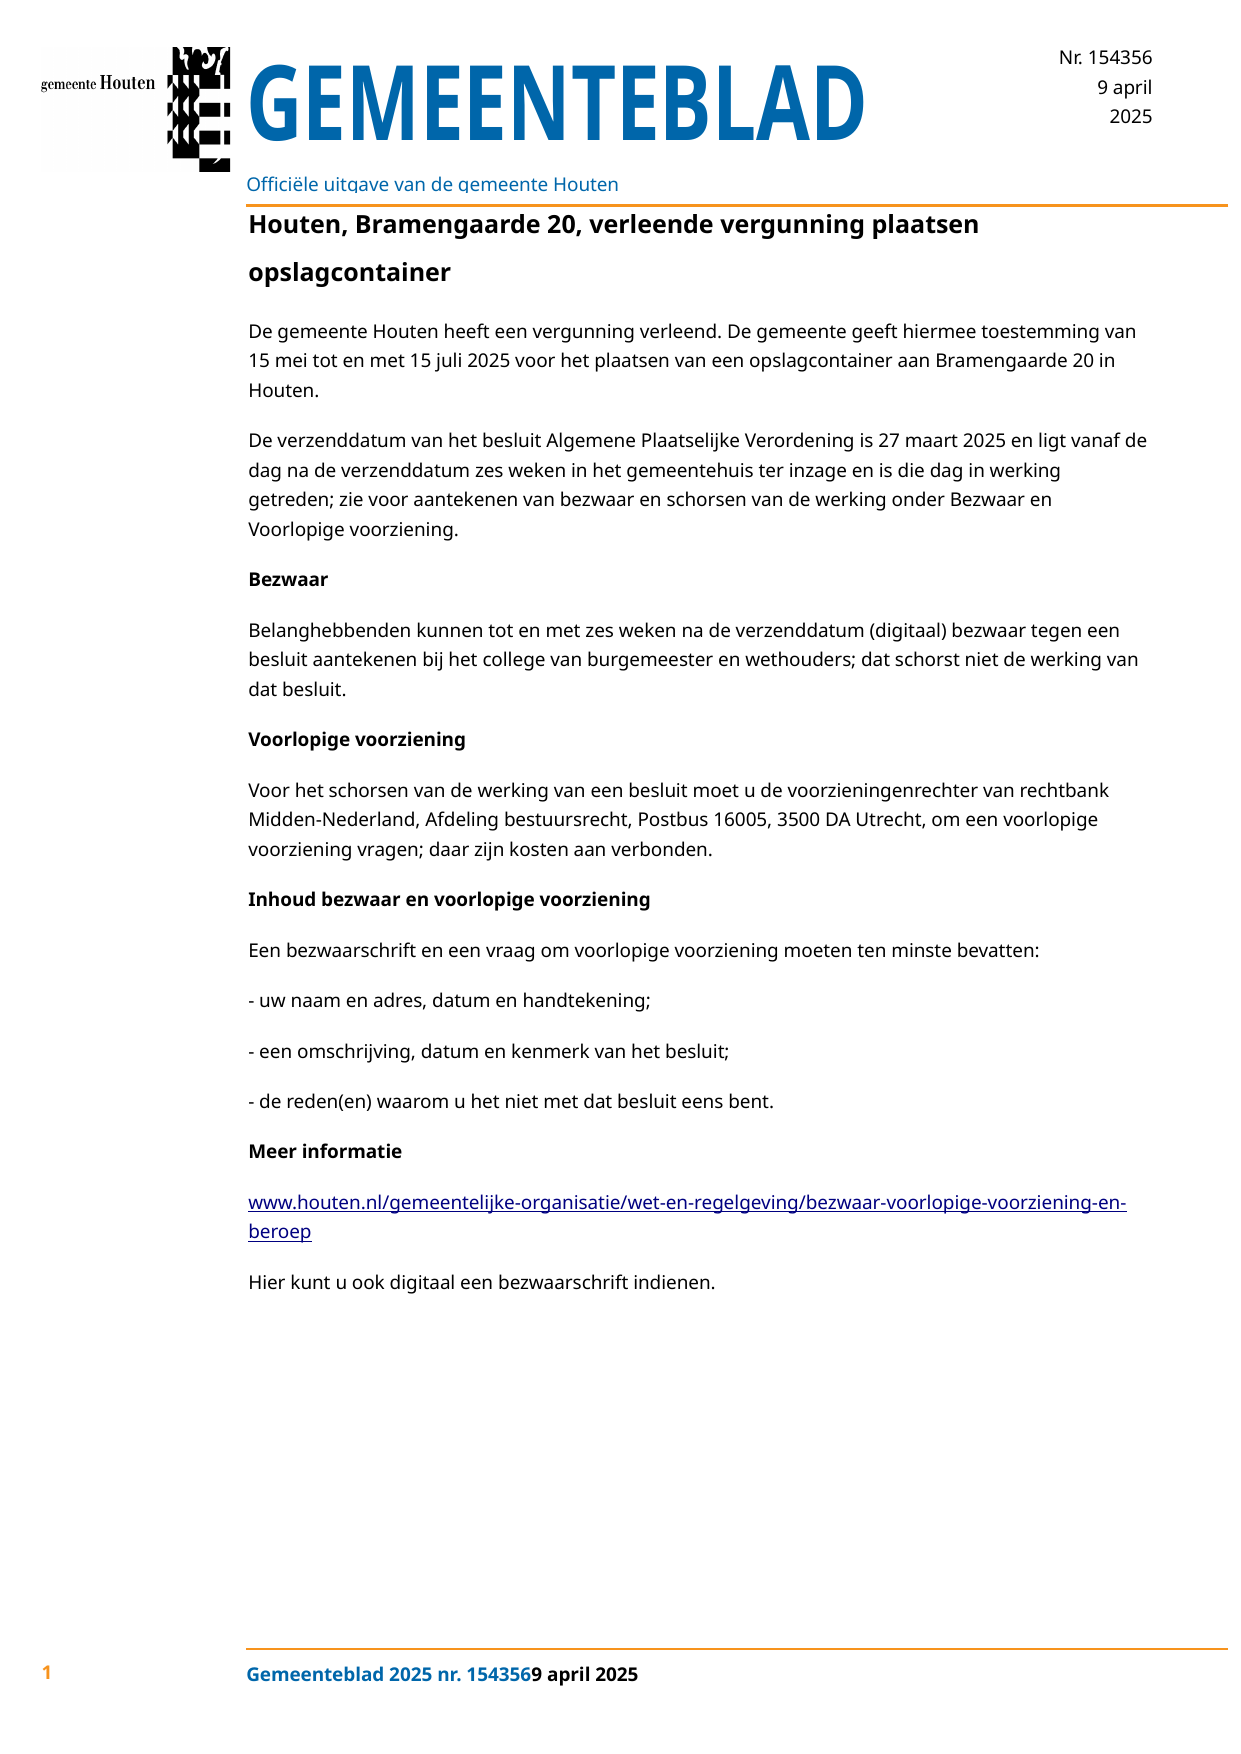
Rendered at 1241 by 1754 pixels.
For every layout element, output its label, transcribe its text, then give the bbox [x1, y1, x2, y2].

text Belanghebbenden kunnen tot en met zes weken na de verzenddatum (digitaal) bezwaar tegen een besluit aantekenen bij het college van burgemeester en wethouders; dat schorst niet de werking van dat besluit. [248, 617, 1152, 702]
text De gemeente Houten heeft een vergunning verleend. De gemeente geeft hiermee toestemming van 15 mei tot en met 15 juli 2025 voor het plaatsen van een opslagcontainer aan Bramengaarde 20 in Houten. [248, 318, 1152, 403]
text Bezwaar [248, 567, 1152, 592]
text Voorlopige voorziening [248, 727, 1152, 752]
text - de reden(en) waarom u het niet met dat besluit eens bent. [248, 1088, 1152, 1114]
text Hier kunt u ook digitaal een bezwaarschrift indienen. [248, 1269, 1152, 1295]
text De verzenddatum van het besluit Algemene Plaatselijke Verordening is 27 maart 2025 en ligt vanaf de dag na de verzenddatum zes weken in het gemeentehuis ter inzage en is die dag in werking getreden; zie voor aantekenen van bezwaar en schorsen van de werking onder Bezwaar en Voorlopige voorziening. [248, 427, 1152, 542]
text Een bezwaarschrift en een vraag om voorlopige voorziening moeten ten minste bevatten: [248, 937, 1152, 963]
text Houten, Bramengaarde 20, verleende vergunning plaatsen opslagcontainer [248, 207, 1152, 288]
text www.houten.nl/gemeentelijke-organisatie/wet-en-regelgeving/bezwaar-voorlopige-voorziening-en-beroep [248, 1189, 1152, 1244]
text Meer informatie [248, 1139, 1152, 1164]
text Inhoud bezwaar en voorlopige voorziening [248, 887, 1152, 912]
text - een omschrijving, datum en kenmerk van het besluit; [248, 1038, 1152, 1064]
picture [41, 47, 231, 172]
text - uw naam en adres, datum en handtekening; [248, 987, 1152, 1013]
text Voor het schorsen van de werking van een besluit moet u de voorzieningenrechter van rechtbank Midden-Nederland, Afdeling bestuursrecht, Postbus 16005, 3500 DA Utrecht, om een voorlopige voorziening vragen; daar zijn kosten aan verbonden. [248, 777, 1152, 862]
